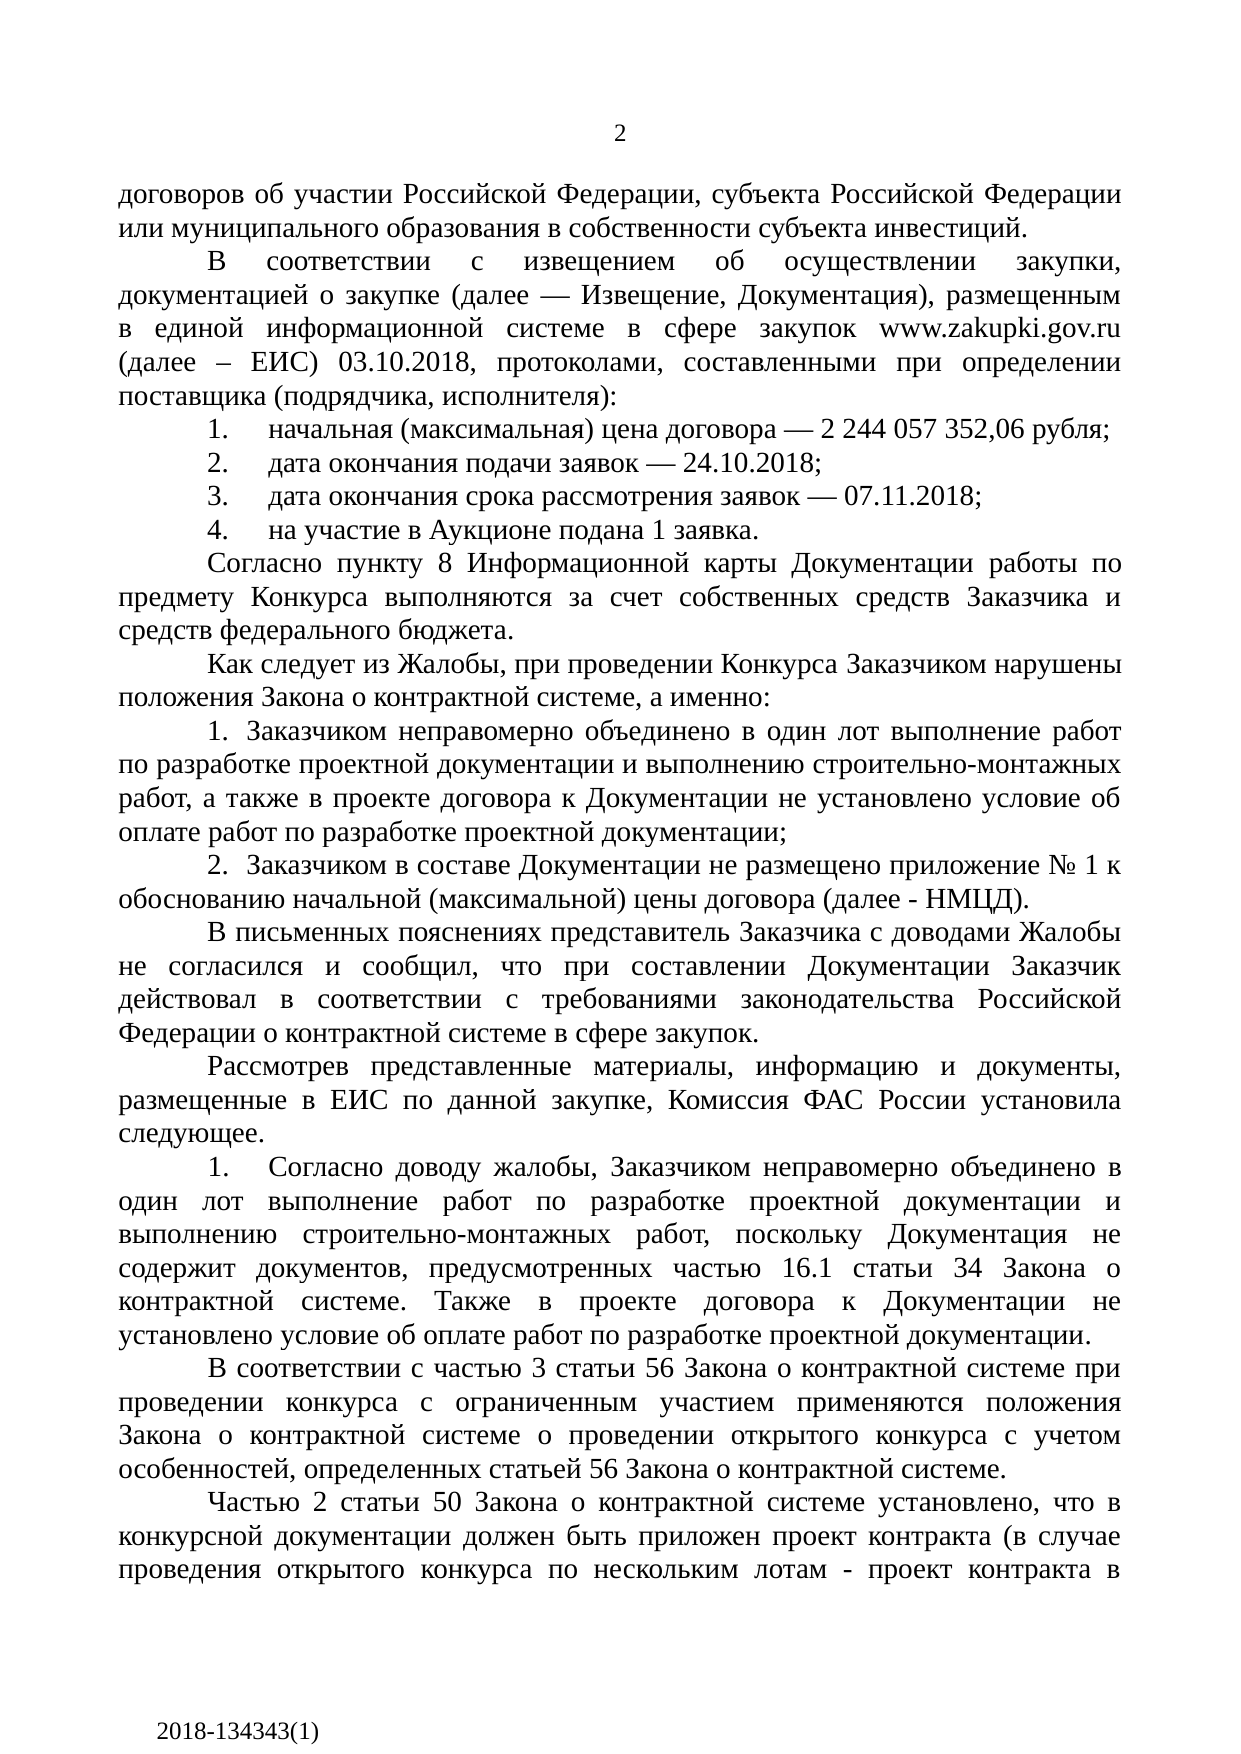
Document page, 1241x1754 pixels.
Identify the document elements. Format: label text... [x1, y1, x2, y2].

list Заказчиком в составе Документации не размещено приложение № 1 к обоснованию начальной (максимальной) цены договора (далее - НМЦД). [118, 847, 1122, 914]
list Согласно доводу жалобы, Заказчиком неправомерно объединено в один лот выполнение работ по разработке проектной документации и выполнению строительно-монтажных работ, поскольку Документация не содержит документов, предусмотренных частью 16.1 статьи 34 Закона о контрактной системе. Также в проекте договора к Документации не установлено условие об оплате работ по разработке проектной документации. [118, 1149, 1122, 1350]
list начальная (максимальная) цена договора — 2 244 057 352,06 рубля; [118, 411, 1122, 445]
text Рассмотрев представленные материалы, информацию и документы, размещенные в ЕИС по данной закупке, Комиссия ФАС России установила следующее. [118, 1048, 1122, 1149]
text договоров об участии Российской Федерации, субъекта Российской Федерации или муниципального образования в собственности субъекта инвестиций. [118, 176, 1122, 243]
text Согласно пункту 8 Информационной карты Документации работы по предмету Конкурса выполняются за счет собственных средств Заказчика и средств федерального бюджета. [118, 545, 1122, 646]
text В письменных пояснениях представитель Заказчика с доводами Жалобы не согласился и сообщил, что при составлении Документации Заказчик действовал в соответствии с требованиями законодательства Российской Федерации о контрактной системе в сфере закупок. [118, 914, 1122, 1048]
list Заказчиком неправомерно объединено в один лот выполнение работ по разработке проектной документации и выполнению строительно-монтажных работ, а также в проекте договора к Документации не установлено условие об оплате работ по разработке проектной документации; [118, 713, 1122, 847]
text Как следует из Жалобы, при проведении Конкурса Заказчиком нарушены положения Закона о контрактной системе, а именно: [118, 646, 1122, 713]
list дата окончания подачи заявок — 24.10.2018; [118, 445, 1122, 478]
text Частью 2 статьи 50 Закона о контрактной системе установлено, что в конкурсной документации должен быть приложен проект контракта (в случае проведения открытого конкурса по нескольким лотам - проект контракта в [118, 1484, 1122, 1585]
list на участие в Аукционе подана 1 заявка. [118, 512, 1122, 545]
text В соответствии с частью 3 статьи 56 Закона о контрактной системе при проведении конкурса с ограниченным участием применяются положения Закона о контрактной системе о проведении открытого конкурса с учетом особенностей, определенных статьей 56 Закона о контрактной системе. [118, 1350, 1122, 1484]
list дата окончания срока рассмотрения заявок — 07.11.2018; [118, 478, 1122, 512]
text В соответствии с извещением об осуществлении закупки, документацией о закупке (далее — Извещение, Документация), размещенным в единой информационной системе в сфере закупок www.zakupki.gov.ru (далее – ЕИС) 03.10.2018, протоколами, составленными при определении поставщика (подрядчика, исполнителя): [118, 243, 1122, 411]
